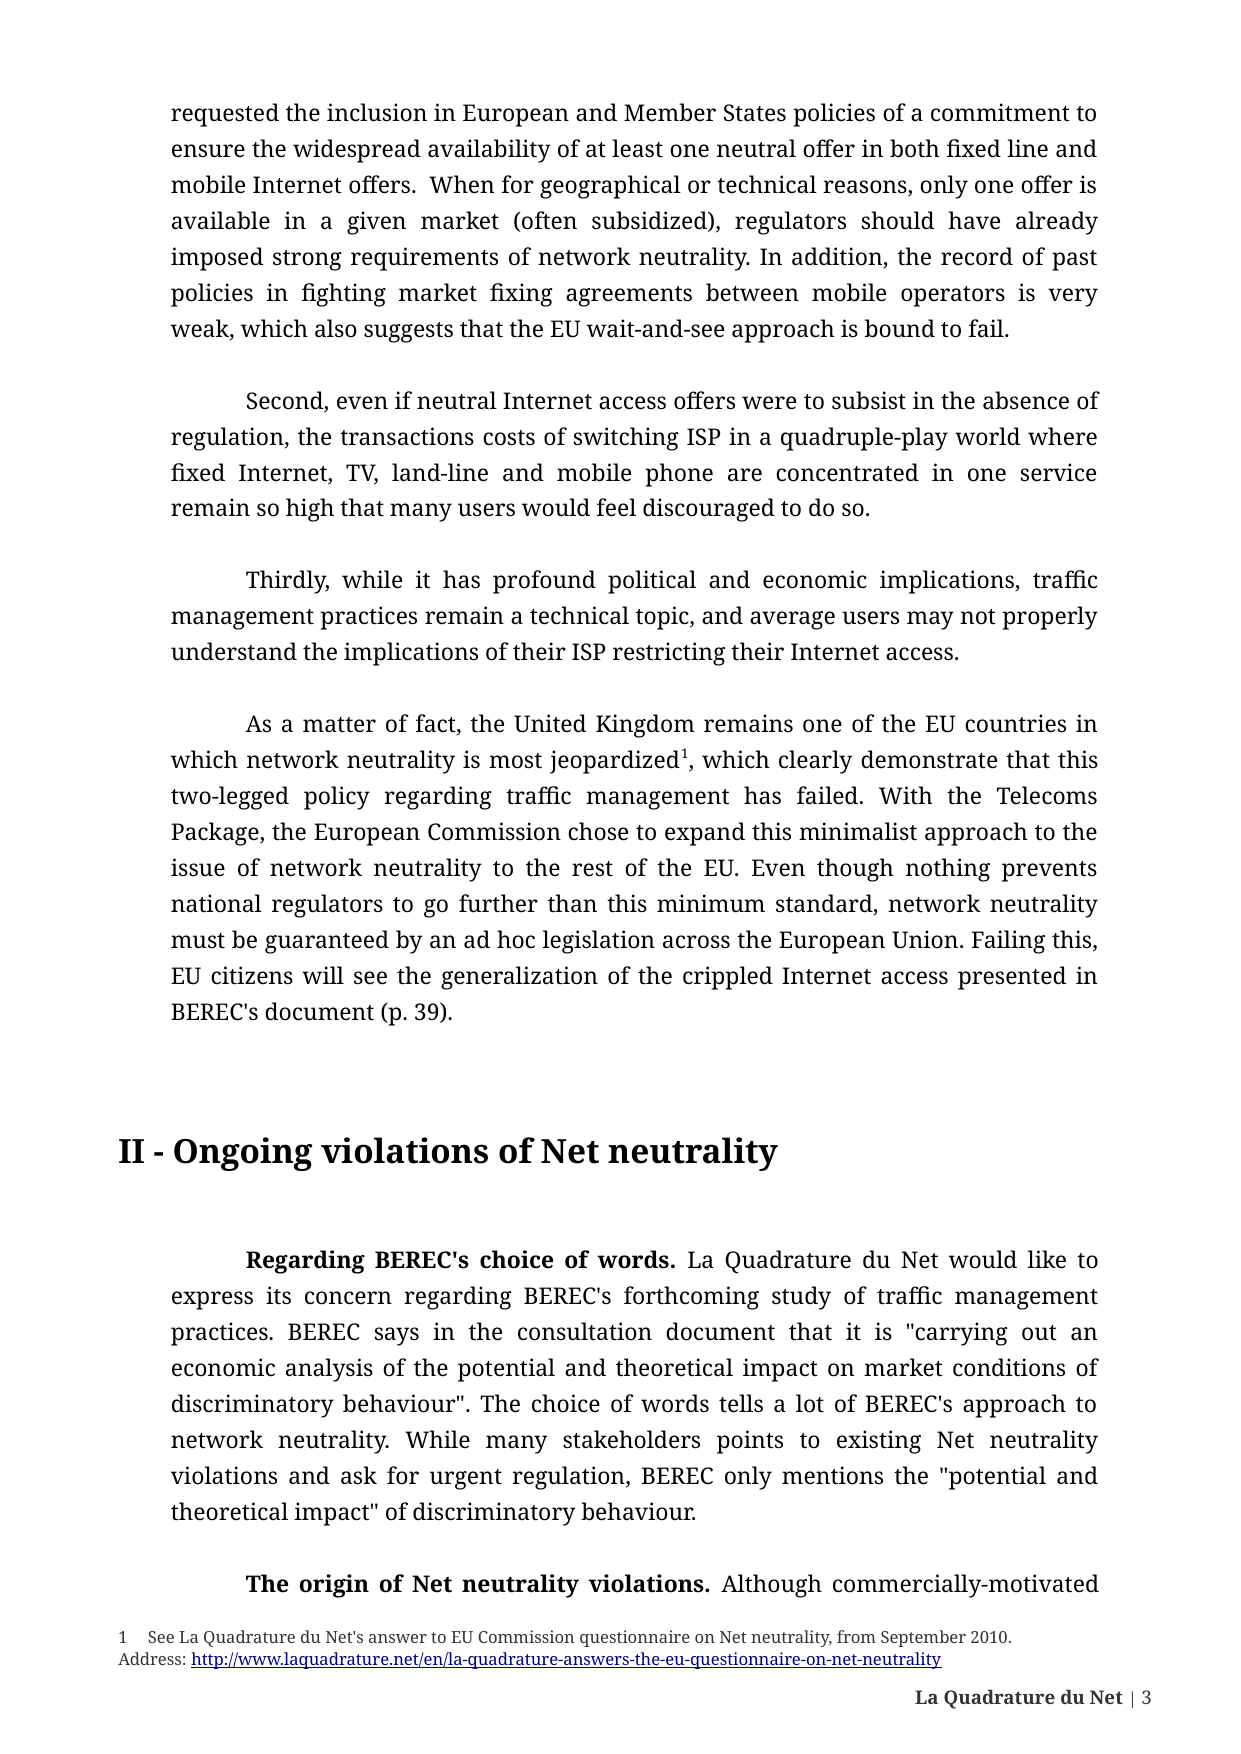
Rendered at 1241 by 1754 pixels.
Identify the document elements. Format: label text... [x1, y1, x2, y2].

text The origin of Net neutrality violations. Although commercially-motivated [171, 1567, 1099, 1599]
text Regarding BEREC's choice of words. La Quadrature du Net would like to express its concern regarding BEREC's forthcoming study of traffic management practices. BEREC says in the consultation document that it is "carrying out an economic analysis of the potential and theoretical impact on market conditions of discriminatory behaviour". The choice of words tells a lot of BEREC's approach to network neutrality. While many stakeholders points to existing Net neutrality violations and ask for urgent regulation, BEREC only mentions the "potential and theoretical impact" of discriminatory behaviour. [171, 1244, 1099, 1527]
text Second, even if neutral Internet access offers were to subsist in the absence of regulation, the transactions costs of switching ISP in a quadruple-play world where fixed Internet, TV, land-line and mobile phone are concentrated in one service remain so high that many users would feel discouraged to do so. [171, 384, 1099, 524]
subtitle II - Ongoing violations of Net neutrality [118, 1128, 1128, 1173]
text requested the inclusion in European and Member States policies of a commitment to ensure the widespread availability of at least one neutral offer in both fixed line and mobile Internet offers. When for geographical or technical reasons, only one offer is available in a given market (often subsidized), regulators should have already imposed strong requirements of network neutrality. In addition, the record of past policies in fighting market fixing agreements between mobile operators is very weak, which also suggests that the EU wait-and-see approach is bound to fail. [171, 97, 1099, 344]
text As a matter of fact, the United Kingdom remains one of the EU countries in which network neutrality is most jeopardized, which clearly demonstrate that this two-legged policy regarding traffic management has failed. With the Telecoms Package, the European Commission chose to expand this minimalist approach to the issue of network neutrality to the rest of the EU. Even though nothing prevents national regulators to go further than this minimum standard, network neutrality must be guaranteed by an ad hoc legislation across the European Union. Failing this, EU citizens will see the generalization of the crippled Internet access presented in BEREC's document (p. 39). [171, 708, 1099, 1027]
text See La Quadrature du Net's answer to EU Commission questionnaire on Net neutrality, from September 2010. [118, 1625, 1152, 1648]
text Thirdly, while it has profound political and economic implications, traffic management practices remain a technical topic, and average users may not properly understand the implications of their ISP restricting their Internet access. [171, 564, 1099, 667]
text Address: http://www.laquadrature.net/en/la-quadrature-answers-the-eu-questionnaire-on-net-neutrality [118, 1648, 1152, 1671]
